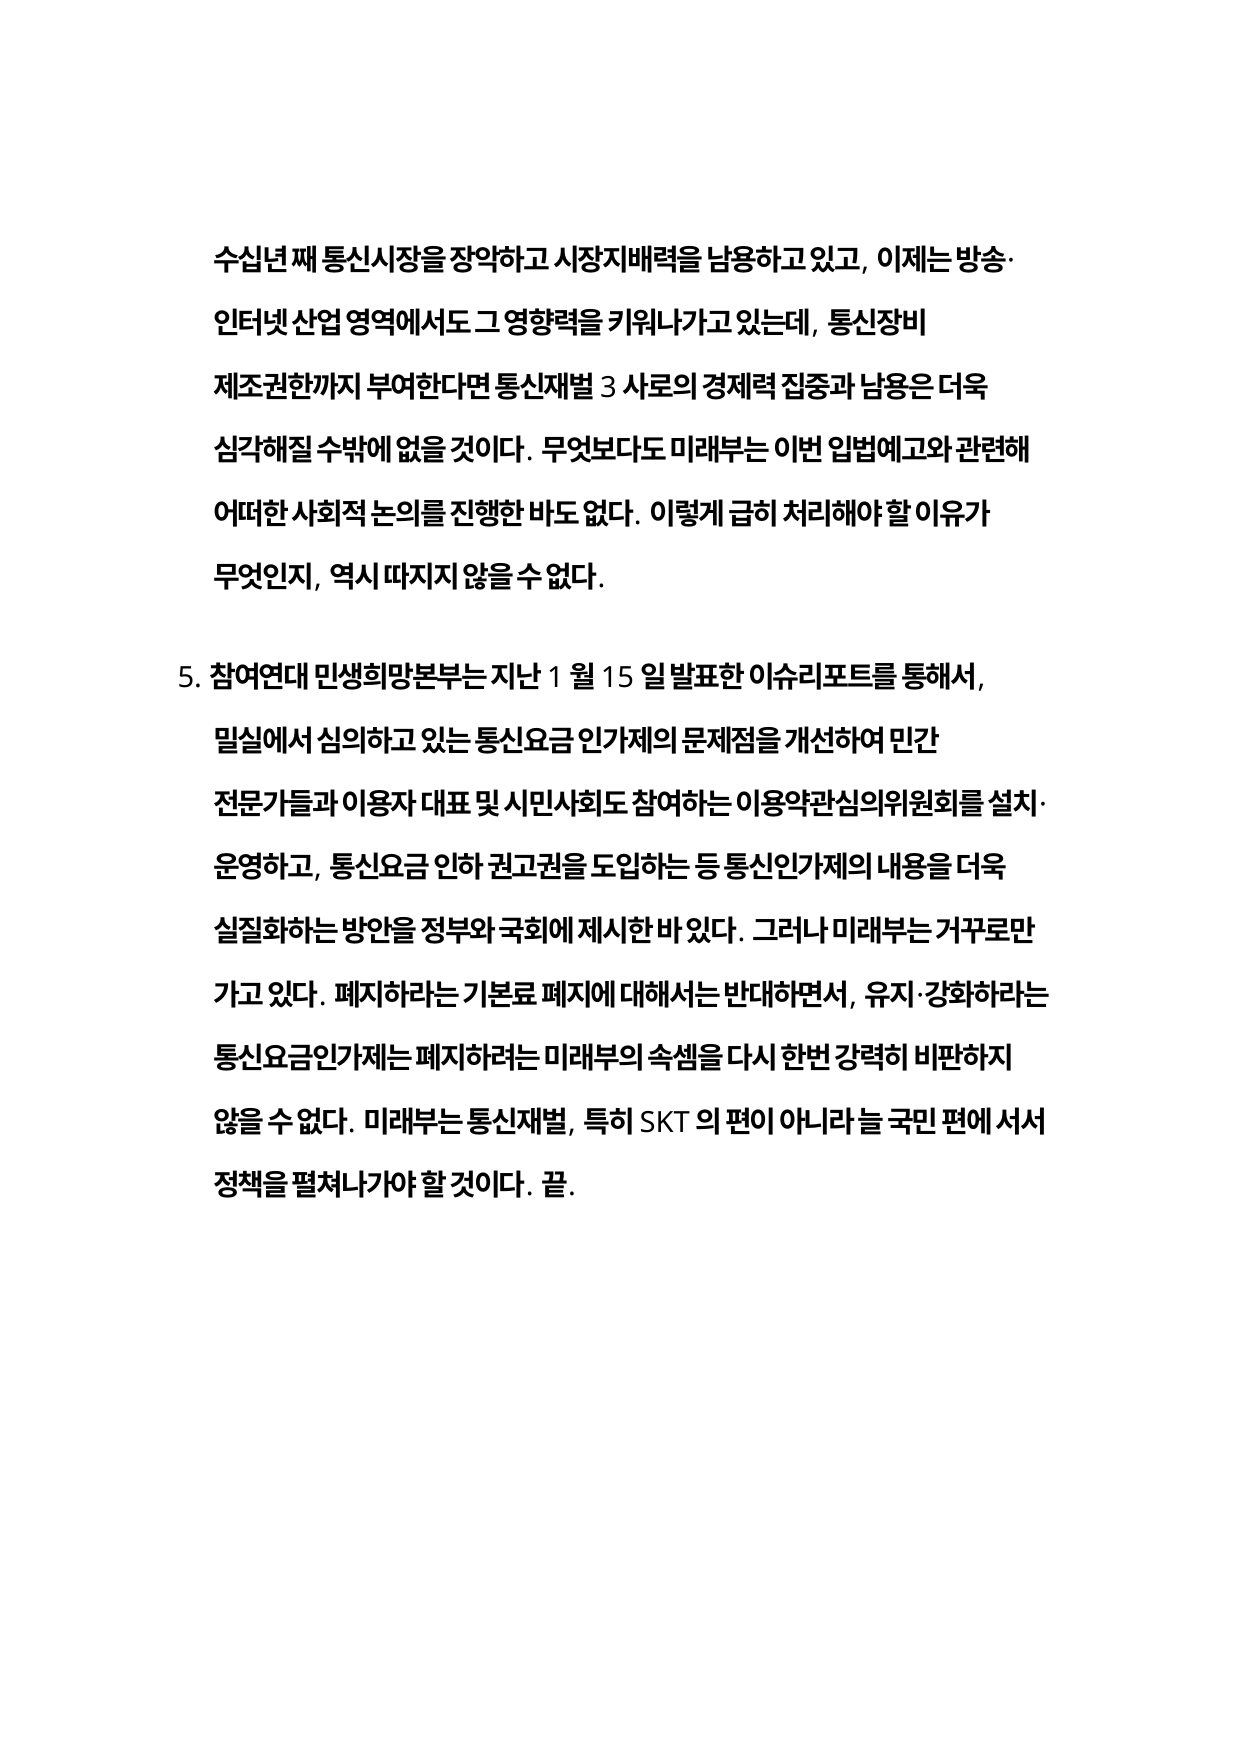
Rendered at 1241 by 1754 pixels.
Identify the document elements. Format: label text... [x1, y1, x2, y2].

text 5. 참여연대 민생희망본부는 지난 1월 15일 발표한 이슈리포트를 통해서, 밀실에서 심의하고 있는 통신요금 인가제의 문제점을 개선하여 민간 전문가들과 이용자 대표 및 시민사회도 참여하는 이용약관심의위원회를 설치·운영하고, 통신요금 인하 권고권을 도입하는 등 통신인가제의 내용을 더욱 실질화하는 방안을 정부와 국회에 제시한 바 있다. 그러나 미래부는 거꾸로만 가고 있다. 폐지하라는 기본료 폐지에 대해서는 반대하면서, 유지·강화하라는 통신요금인가제는 폐지하려는 미래부의 속셈을 다시 한번 강력히 비판하지 않을 수 없다. 미래부는 통신재벌, 특히 SKT의 편이 아니라 늘 국민 편에 서서 정책을 펼쳐나가야 할 것이다. 끝. [177, 653, 1063, 1204]
text 수십년 째 통신시장을 장악하고 시장지배력을 남용하고 있고, 이제는 방송·인터넷 산업 영역에서도 그 영향력을 키워나가고 있는데, 통신장비 제조권한까지 부여한다면 통신재벌 3사로의 경제력 집중과 남용은 더욱 심각해질 수밖에 없을 것이다. 무엇보다도 미래부는 이번 입법예고와 관련해 어떠한 사회적 논의를 진행한 바도 없다. 이렇게 급히 처리해야 할 이유가 무엇인지, 역시 따지지 않을 수 없다. [177, 236, 1063, 596]
